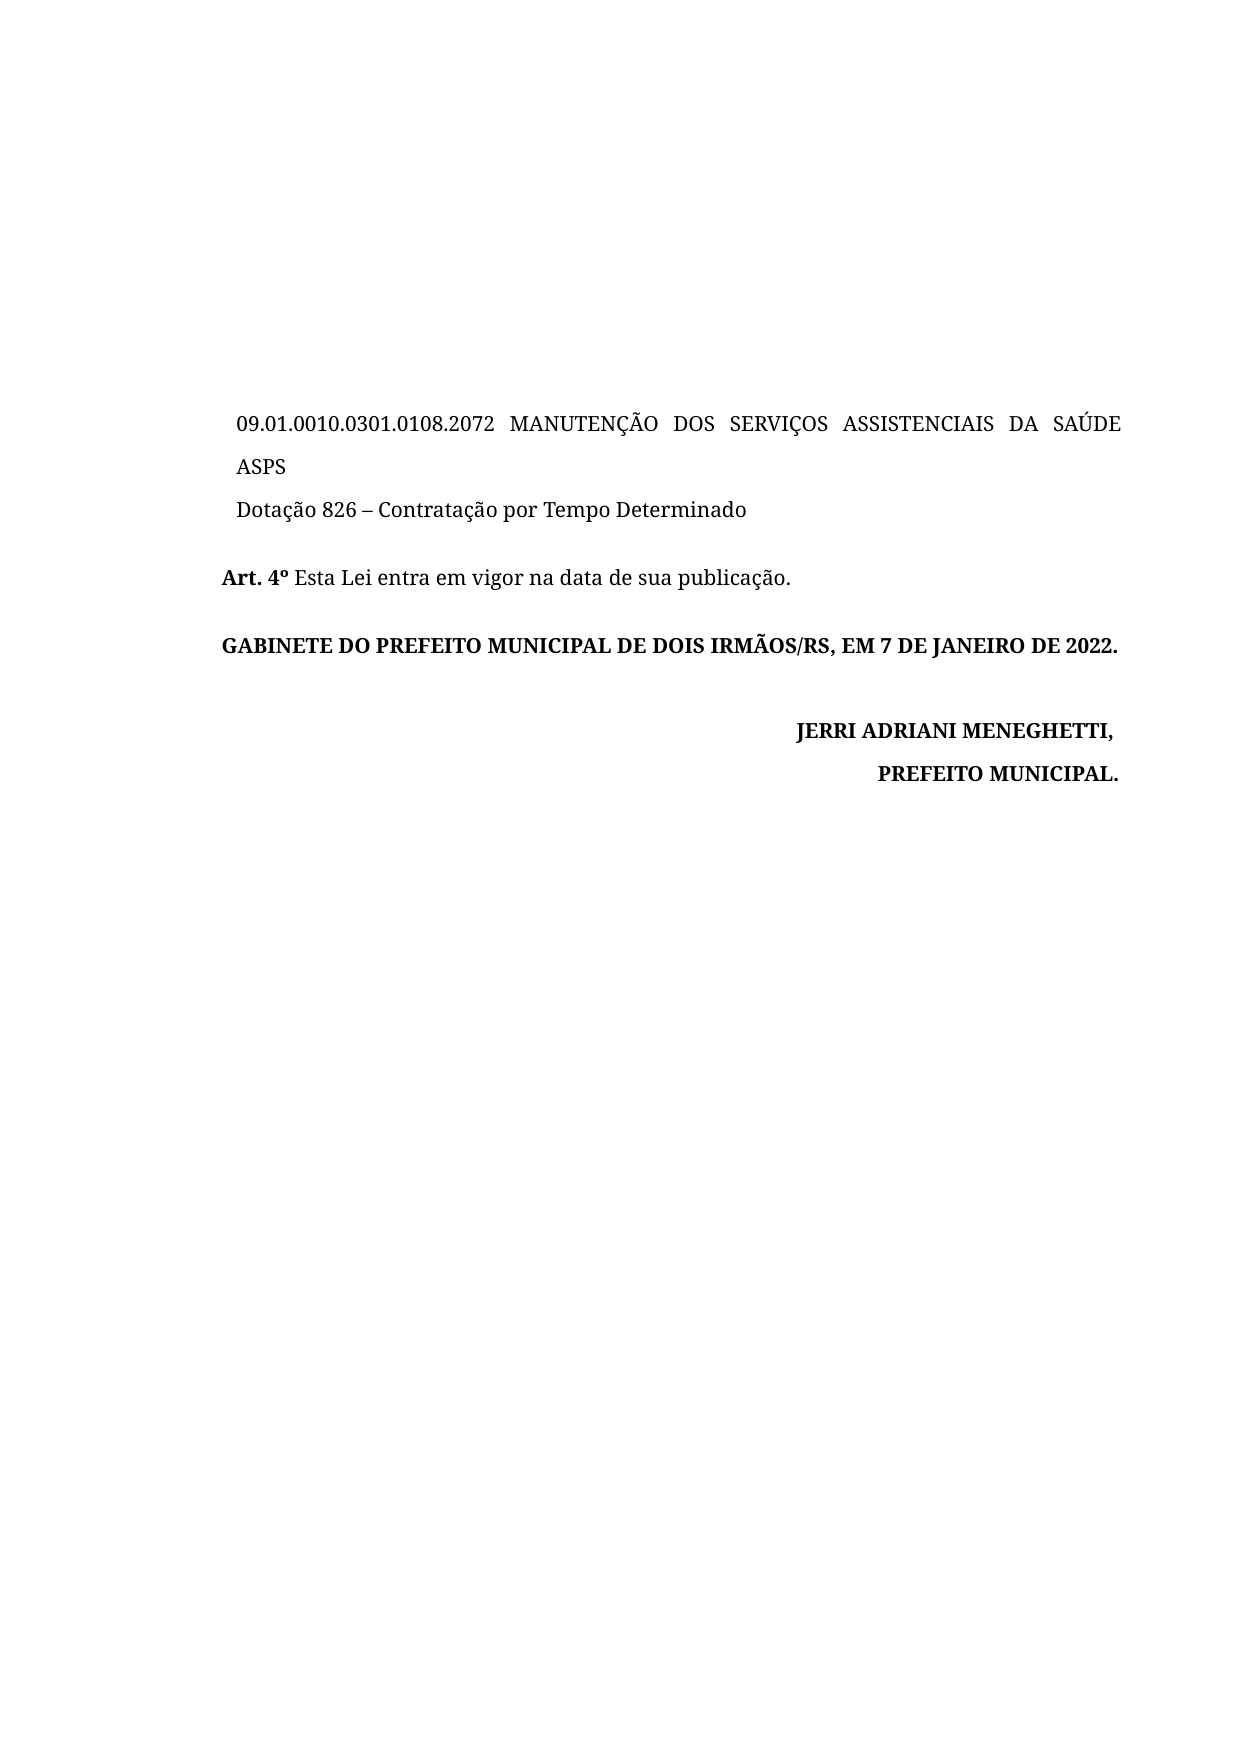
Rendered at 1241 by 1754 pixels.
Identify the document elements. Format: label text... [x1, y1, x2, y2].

text GABINETE DO PREFEITO MUNICIPAL DE DOIS IRMÃOS/RS, EM 7 DE JANEIRO DE 2022. [148, 631, 1122, 659]
table_header [140, 716, 554, 799]
text 09.01.0010.0301.0108.2072 MANUTENÇÃO DOS SERVIÇOS ASSISTENCIAIS DA SAÚDE ASPS [236, 409, 1122, 481]
text Art. 4º Esta Lei entra em vigor na data de sua publicação. [148, 563, 1122, 591]
table_header JERRI ADRIANI MENEGHETTI, PREFEITO MUNICIPAL. [554, 716, 1127, 799]
text Dotação 826 – Contratação por Tempo Determinado [236, 495, 1122, 523]
